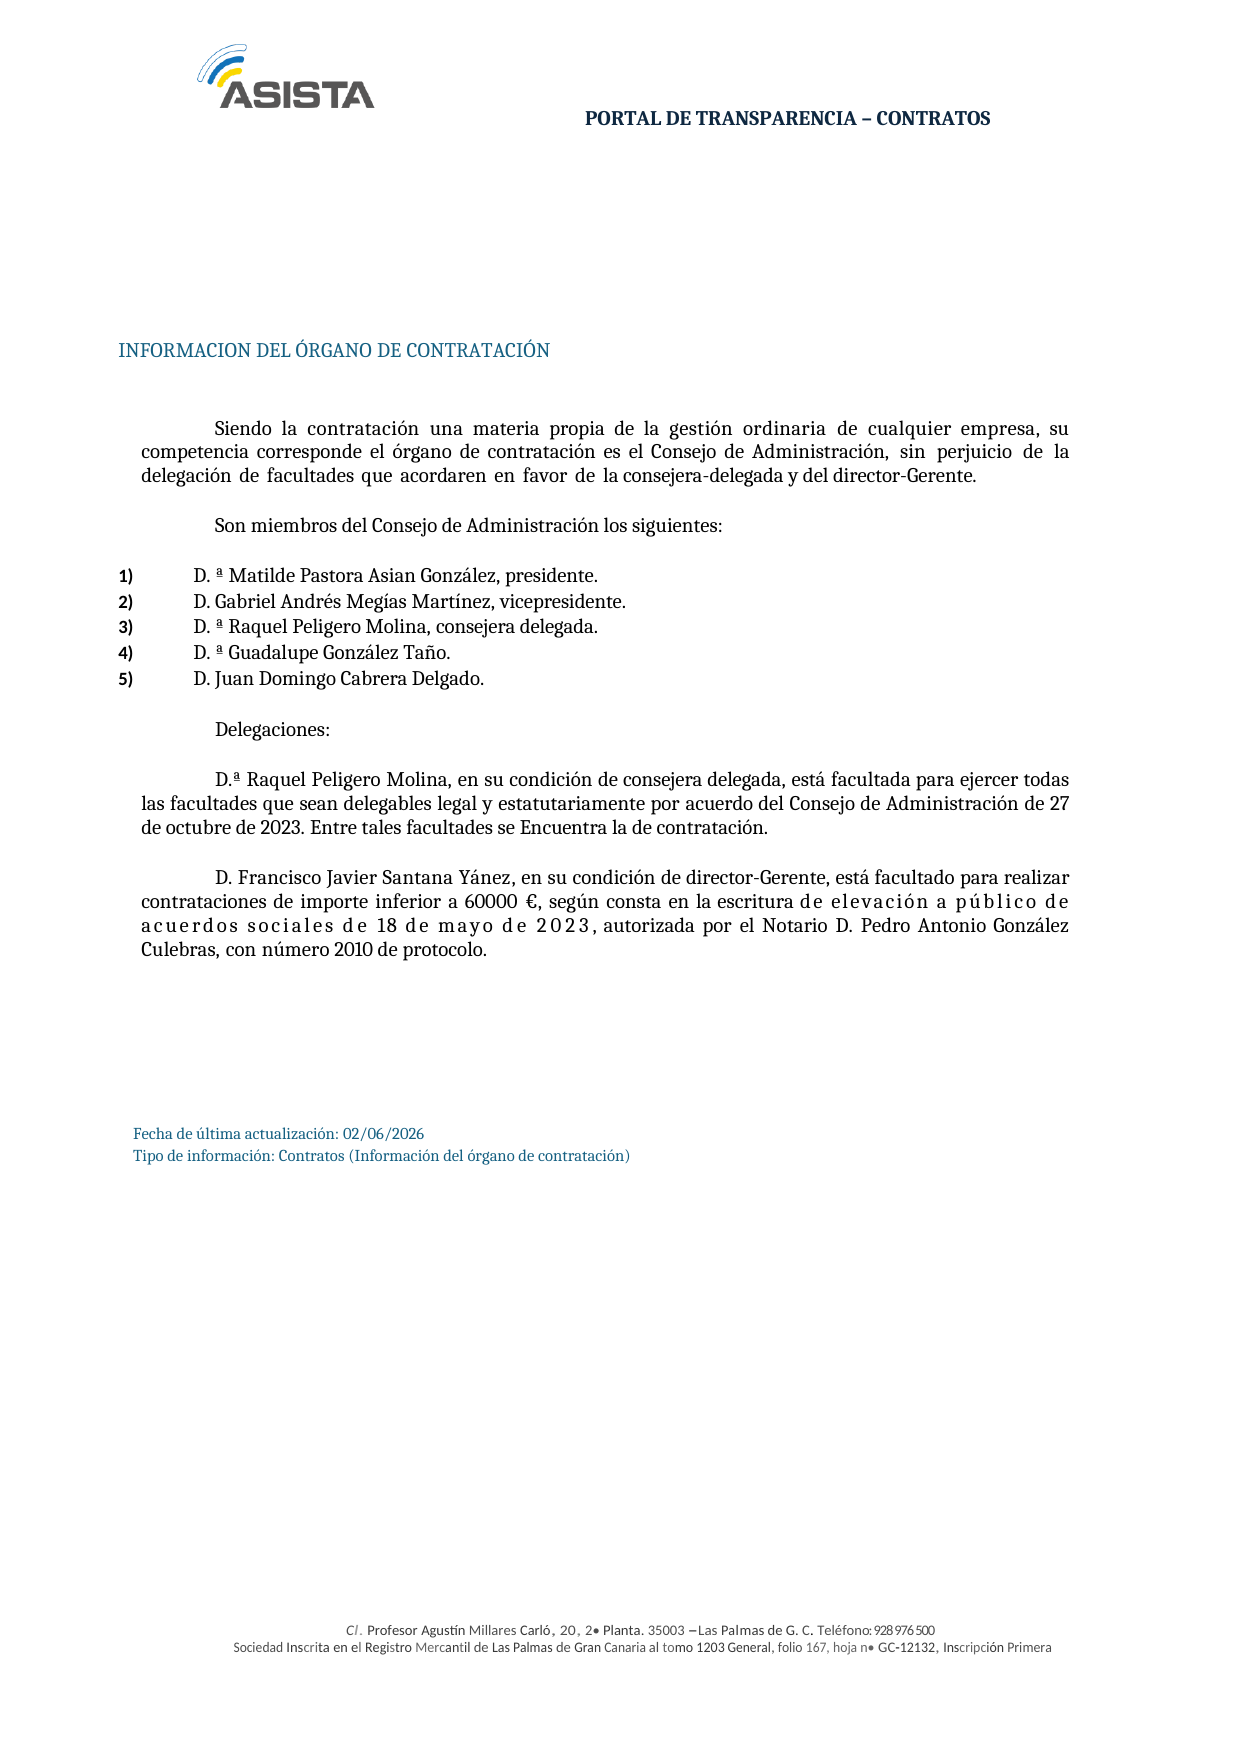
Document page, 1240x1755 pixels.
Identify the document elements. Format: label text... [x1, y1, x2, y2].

text INFORMACION DEL ÓRGANO DE CONTRATACIÓN [118, 338, 1167, 362]
text D.ª Raquel Peligero Molina, en su condición de consejera delegada, está facultada para ejercer todas las facultades que sean delegables legal y estatutariamente por acuerdo del Consejo de Administración de 27 de octubre de 2023. Entre tales facultades se Encuentra la de contratación. [141, 767, 1069, 839]
list D. Juan Domingo Cabrera Delgado. [118, 664, 1169, 691]
text Son miembros del Consejo de Administración los siguientes: [215, 514, 1169, 538]
list D. ª Raquel Peligero Molina, consejera delegada. [118, 614, 1169, 638]
list D. ª Guadalupe González Taño. [118, 638, 1169, 664]
text Fecha de última actualización: 02/06/2026 [133, 1102, 1167, 1144]
text Delegaciones: [215, 717, 1169, 741]
text Siendo la contratación una materia propia de la gestión ordinaria de cualquier empresa, su competencia corresponde el órgano de contratación es el Consejo de Administración, sin perjuicio de la delegación de facultades que acordaren en favor de la consejera-delegada y del director-Gerente. [141, 417, 1069, 487]
list D. Gabriel Andrés Megías Martínez, vicepresidente. [118, 588, 1169, 614]
text Tipo de información: Contratos (Información del órgano de contratación) [133, 1147, 1167, 1166]
list D. ª Matilde Pastora Asian González, presidente. [118, 564, 1169, 588]
text D. Francisco Javier Santana Yánez, en su condición de director-Gerente, está facultado para realizar contrataciones de importe inferior a 60000 €, según consta en la escritura de elevación a público de acuerdos sociales de 18 de mayo de 2023, autorizada por el Notario D. Pedro Antonio González Culebras, con número 2010 de protocolo. [141, 866, 1069, 962]
